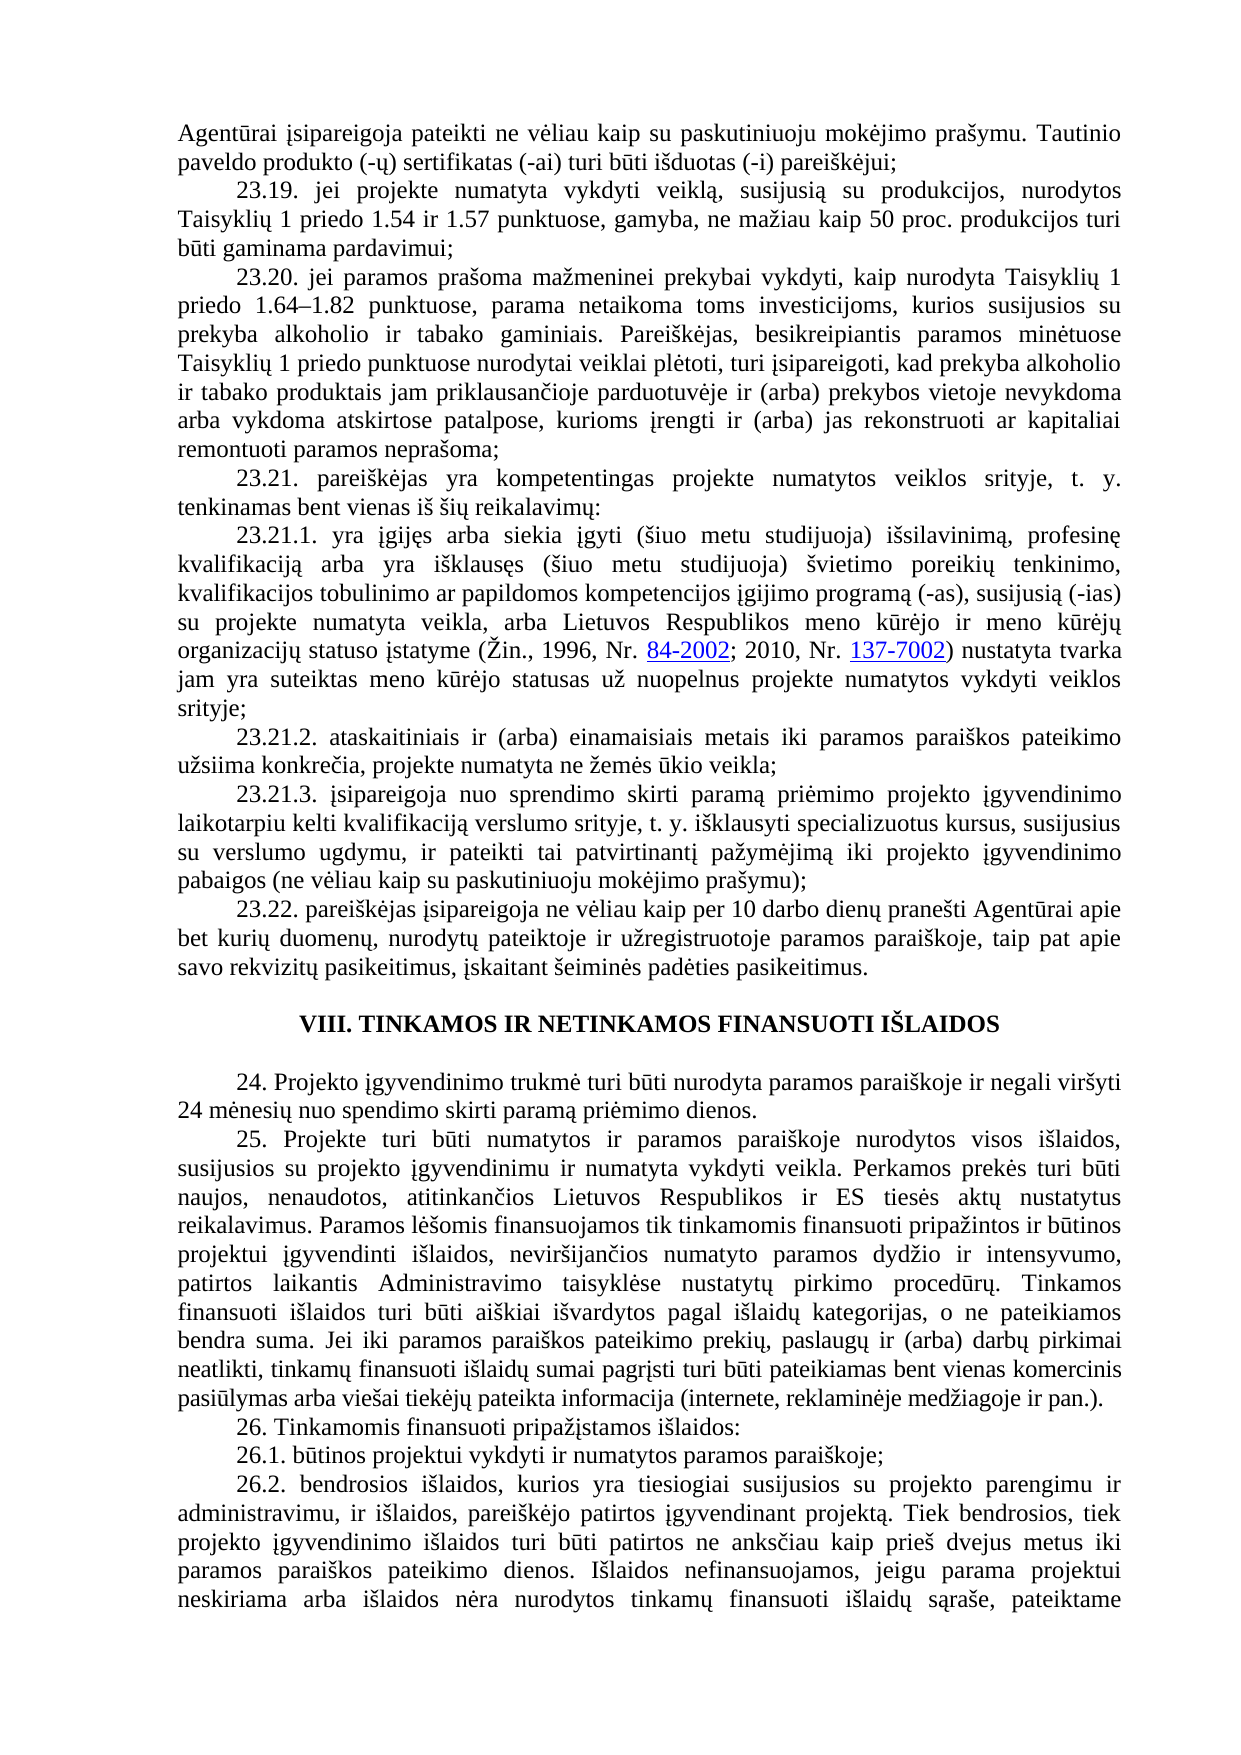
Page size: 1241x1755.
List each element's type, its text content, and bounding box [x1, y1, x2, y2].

text 24. Projekto įgyvendinimo trukmė turi būti nurodyta paramos paraiškoje ir negali viršyti 24 mėnesių nuo spendimo skirti paramą priėmimo dienos. [177, 1067, 1122, 1124]
text 25. Projekte turi būti numatytos ir paramos paraiškoje nurodytos visos išlaidos, susijusios su projekto įgyvendinimu ir numatyta vykdyti veikla. Perkamos prekės turi būti naujos, nenaudotos, atitinkančios Lietuvos Respublikos ir ES tiesės aktų nustatytus reikalavimus. Paramos lėšomis finansuojamos tik tinkamomis finansuoti pripažintos ir būtinos projektui įgyvendinti išlaidos, neviršijančios numatyto paramos dydžio ir intensyvumo, patirtos laikantis Administravimo taisyklėse nustatytų pirkimo procedūrų. Tinkamos finansuoti išlaidos turi būti aiškiai išvardytos pagal išlaidų kategorijas, o ne pateikiamos bendra suma. Jei iki paramos paraiškos pateikimo prekių, paslaugų ir (arba) darbų pirkimai neatlikti, tinkamų finansuoti išlaidų sumai pagrįsti turi būti pateikiamas bent vienas komercinis pasiūlymas arba viešai tiekėjų pateikta informacija (internete, reklaminėje medžiagoje ir pan.). [177, 1124, 1122, 1412]
text 23.21.3. įsipareigoja nuo sprendimo skirti paramą priėmimo projekto įgyvendinimo laikotarpiu kelti kvalifikaciją verslumo srityje, t. y. išklausyti specializuotus kursus, susijusius su verslumo ugdymu, ir pateikti tai patvirtinantį pažymėjimą iki projekto įgyvendinimo pabaigos (ne vėliau kaip su paskutiniuoju mokėjimo prašymu); [177, 779, 1122, 894]
text 23.21.2. ataskaitiniais ir (arba) einamaisiais metais iki paramos paraiškos pateikimo užsiima konkrečia, projekte numatyta ne žemės ūkio veikla; [177, 722, 1122, 779]
text 23.21.1. yra įgijęs arba siekia įgyti (šiuo metu studijuoja) išsilavinimą, profesinę kvalifikaciją arba yra išklausęs (šiuo metu studijuoja) švietimo poreikių tenkinimo, kvalifikacijos tobulinimo ar papildomos kompetencijos įgijimo programą (-as), susijusią (-ias) su projekte numatyta veikla, arba Lietuvos Respublikos meno kūrėjo ir meno kūrėjų organizacijų statuso įstatyme (Žin., 1996, Nr. 84-2002; 2010, Nr. 137-7002) nustatyta tvarka jam yra suteiktas meno kūrėjo statusas už nuopelnus projekte numatytos vykdyti veiklos srityje; [177, 521, 1122, 722]
text 23.20. jei paramos prašoma mažmeninei prekybai vykdyti, kaip nurodyta Taisyklių 1 priedo 1.64–1.82 punktuose, parama netaikoma toms investicijoms, kurios susijusios su prekyba alkoholio ir tabako gaminiais. Pareiškėjas, besikreipiantis paramos minėtuose Taisyklių 1 priedo punktuose nurodytai veiklai plėtoti, turi įsipareigoti, kad prekyba alkoholio ir tabako produktais jam priklausančioje parduotuvėje ir (arba) prekybos vietoje nevykdoma arba vykdoma atskirtose patalpose, kurioms įrengti ir (arba) jas rekonstruoti ar kapitaliai remontuoti paramos neprašoma; [177, 262, 1122, 463]
text Agentūrai įsipareigoja pateikti ne vėliau kaip su paskutiniuoju mokėjimo prašymu. Tautinio paveldo produkto (-ų) sertifikatas (-ai) turi būti išduotas (-i) pareiškėjui; [177, 118, 1122, 176]
text 23.19. jei projekte numatyta vykdyti veiklą, susijusią su produkcijos, nurodytos Taisyklių 1 priedo 1.54 ir 1.57 punktuose, gamyba, ne mažiau kaip 50 proc. produkcijos turi būti gaminama pardavimui; [177, 176, 1122, 262]
text 23.21. pareiškėjas yra kompetentingas projekte numatytos veiklos srityje, t. y. tenkinamas bent vienas iš šių reikalavimų: [177, 463, 1122, 521]
text VIII. TINKAMOS IR NETINKAMOS FINANSUOTI IŠLAIDOS [177, 1009, 1122, 1038]
text 26.2. bendrosios išlaidos, kurios yra tiesiogiai susijusios su projekto parengimu ir administravimu, ir išlaidos, pareiškėjo patirtos įgyvendinant projektą. Tiek bendrosios, tiek projekto įgyvendinimo išlaidos turi būti patirtos ne anksčiau kaip prieš dvejus metus iki paramos paraiškos pateikimo dienos. Išlaidos nefinansuojamos, jeigu parama projektui neskiriama arba išlaidos nėra nurodytos tinkamų finansuoti išlaidų sąraše, pateiktame [177, 1469, 1122, 1613]
text 26. Tinkamomis finansuoti pripažįstamos išlaidos: [177, 1412, 1122, 1441]
text 26.1. būtinos projektui vykdyti ir numatytos paramos paraiškoje; [177, 1441, 1122, 1469]
text 23.22. pareiškėjas įsipareigoja ne vėliau kaip per 10 darbo dienų pranešti Agentūrai apie bet kurių duomenų, nurodytų pateiktoje ir užregistruotoje paramos paraiškoje, taip pat apie savo rekvizitų pasikeitimus, įskaitant šeiminės padėties pasikeitimus. [177, 894, 1122, 981]
